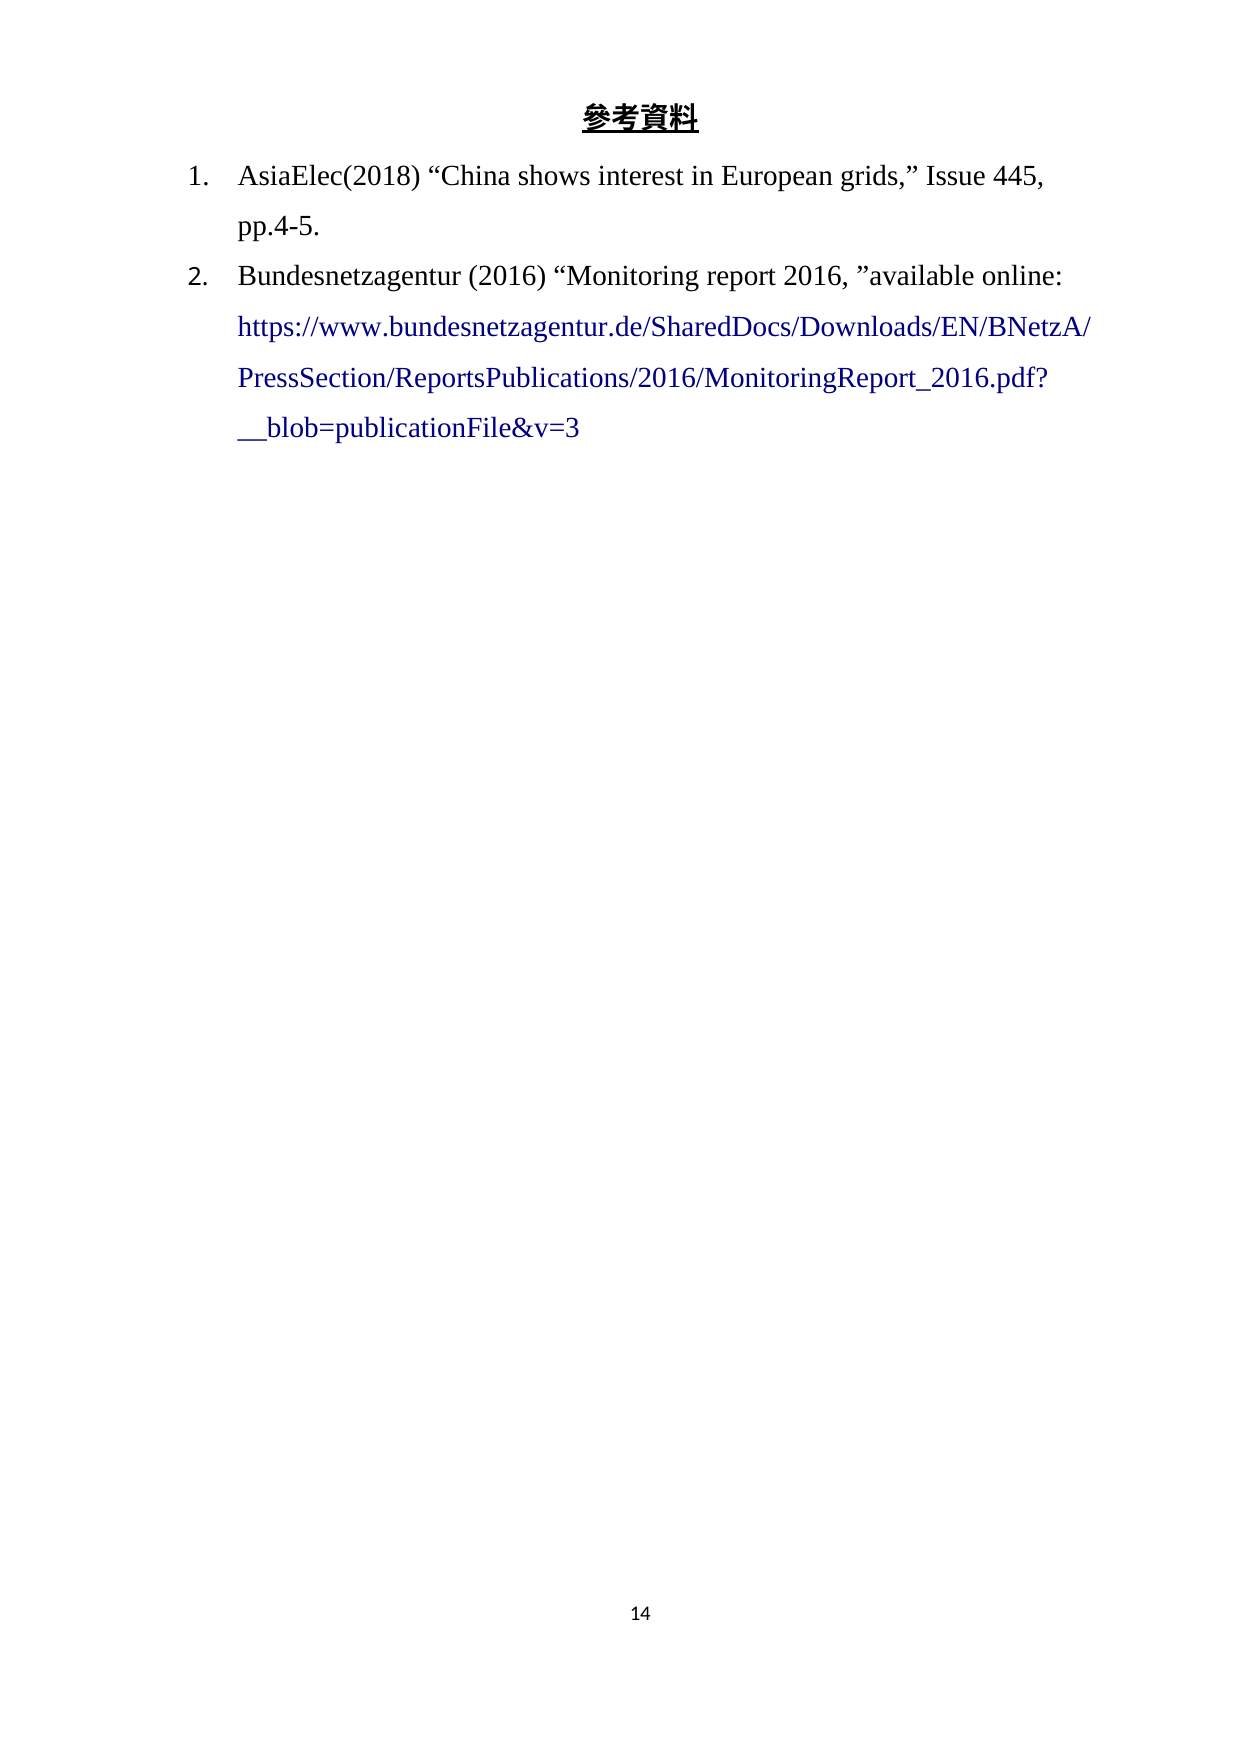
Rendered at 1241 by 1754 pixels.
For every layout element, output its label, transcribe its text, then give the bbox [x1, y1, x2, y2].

text 參考資料 [187, 94, 1093, 136]
list AsiaElec(2018) “China shows interest in European grids,” Issue 445, pp.4-5. [187, 158, 1093, 241]
list Bundesnetzagentur (2016) “Monitoring report 2016, ”available online: https://www.bundesnetzagentur.de/SharedDocs/Downloads/EN/BNetzA/PressSection/ReportsPublications/2016/MonitoringReport_2016.pdf?__blob=publicationFile&v=3 [187, 258, 1093, 444]
